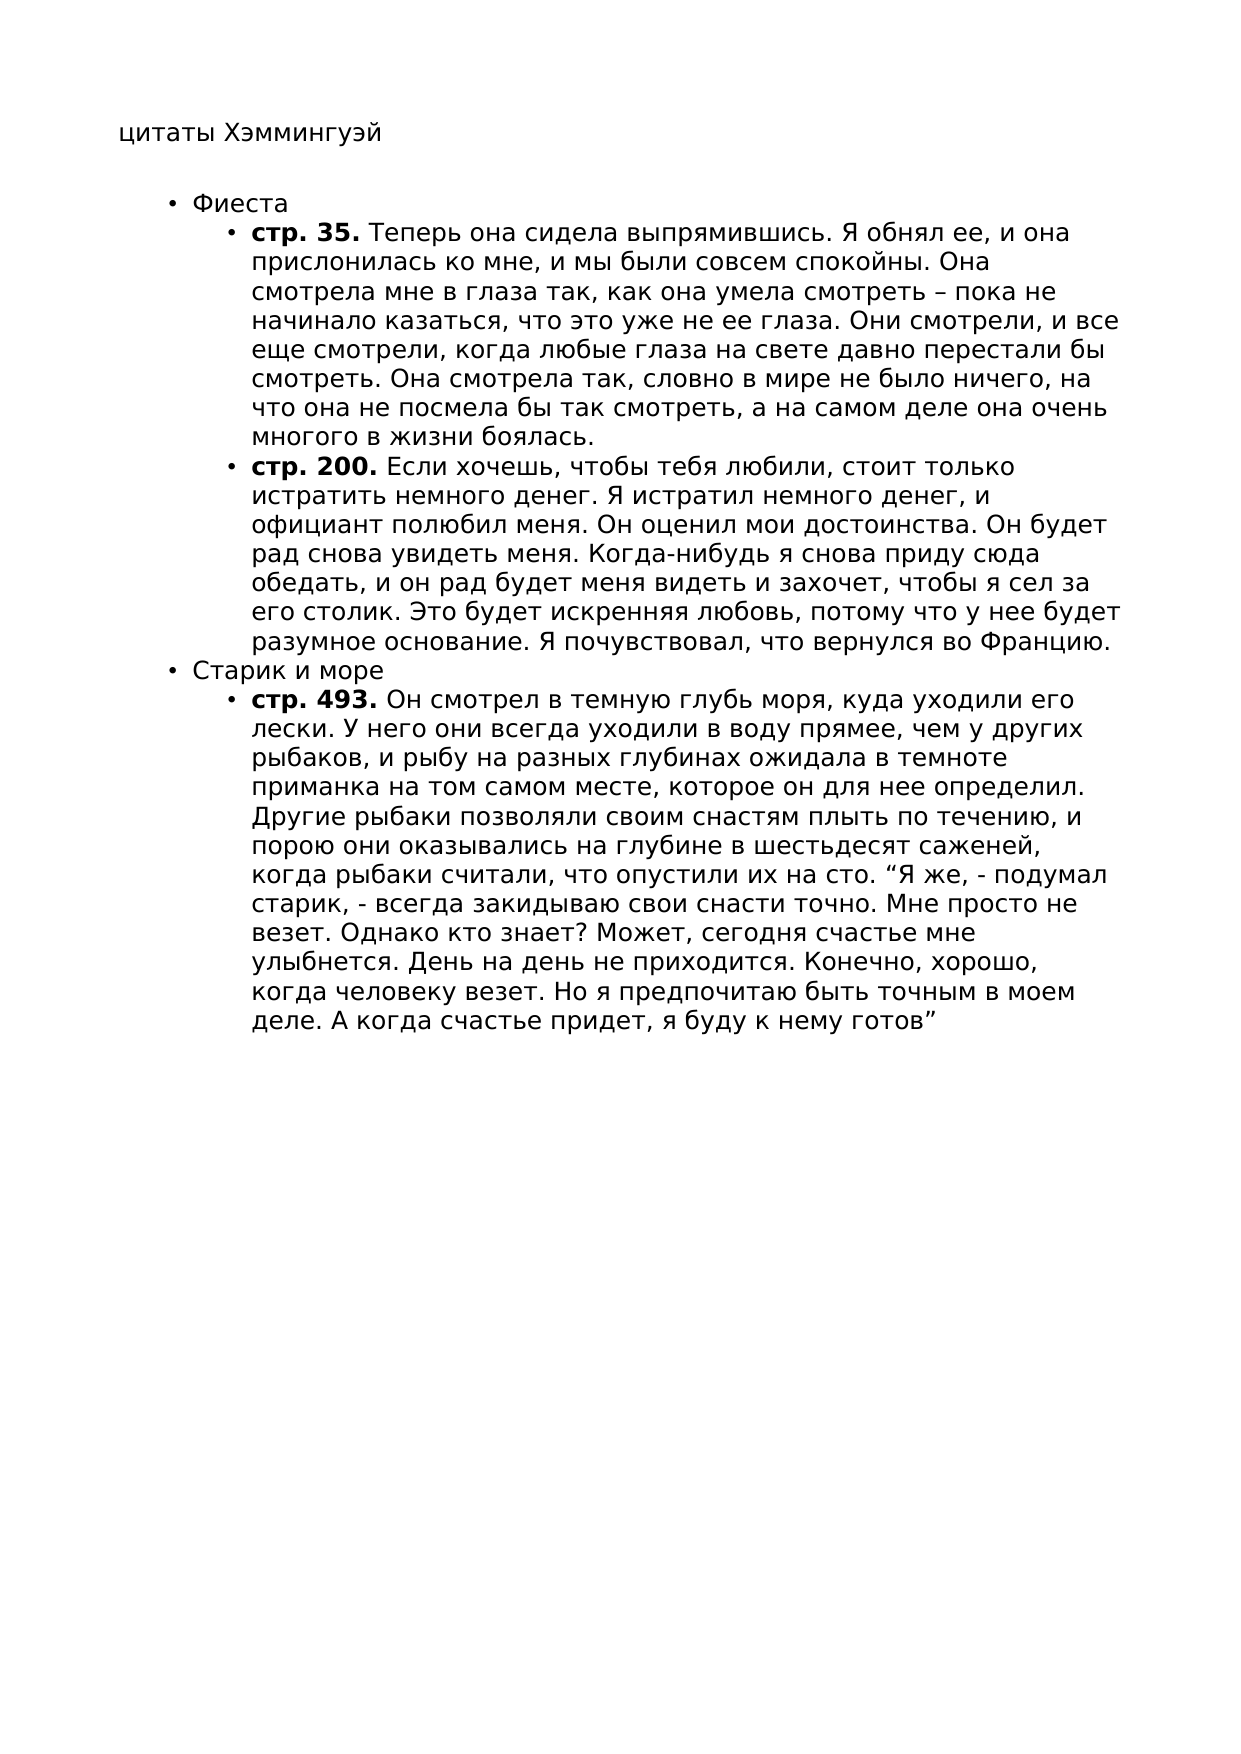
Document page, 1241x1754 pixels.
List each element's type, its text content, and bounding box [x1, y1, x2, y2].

list стр. 493. Он смотрел в темную глубь моря, куда уходили его лески. У него они всегда уходили в воду прямее, чем у других рыбаков, и рыбу на разных глубинах ожидала в темноте приманка на том самом месте, которое он для нее определил. Другие рыбаки позволяли своим снастям плыть по течению, и порою они оказывались на глубине в шестьдесят саженей, когда рыбаки считали, что опустили их на сто. “Я же, - подумал старик, - всегда закидываю свои снасти точно. Мне просто не везет. Однако кто знает? Может, сегодня счастье мне улыбнется. День на день не приходится. Конечно, хорошо, когда человеку везет. Но я предпочитаю быть точным в моем деле. А когда счастье придет, я буду к нему готов” [236, 685, 1122, 1035]
list стр. 200. Если хочешь, чтобы тебя любили, стоит только истратить немного денег. Я истратил немного денег, и официант полюбил меня. Он оценил мои достоинства. Он будет рад снова увидеть меня. Когда-нибудь я снова приду сюда обедать, и он рад будет меня видеть и захочет, чтобы я сел за его столик. Это будет искренняя любовь, потому что у нее будет разумное основание. Я почувствовал, что вернулся во Францию. [236, 452, 1122, 656]
list Старик и море [177, 656, 1122, 685]
list стр. 35. Теперь она сидела выпрямившись. Я обнял ее, и она прислонилась ко мне, и мы были совсем спокойны. Она смотрела мне в глаза так, как она умела смотреть – пока не начинало казаться, что это уже не ее глаза. Они смотрели, и все еще смотрели, когда любые глаза на свете давно перестали бы смотреть. Она смотрела так, словно в мире не было ничего, на что она не посмела бы так смотреть, а на самом деле она очень многого в жизни боялась. [236, 218, 1122, 452]
list Фиеста [177, 189, 1122, 218]
text цитаты Хэммингуэй [118, 118, 1122, 147]
